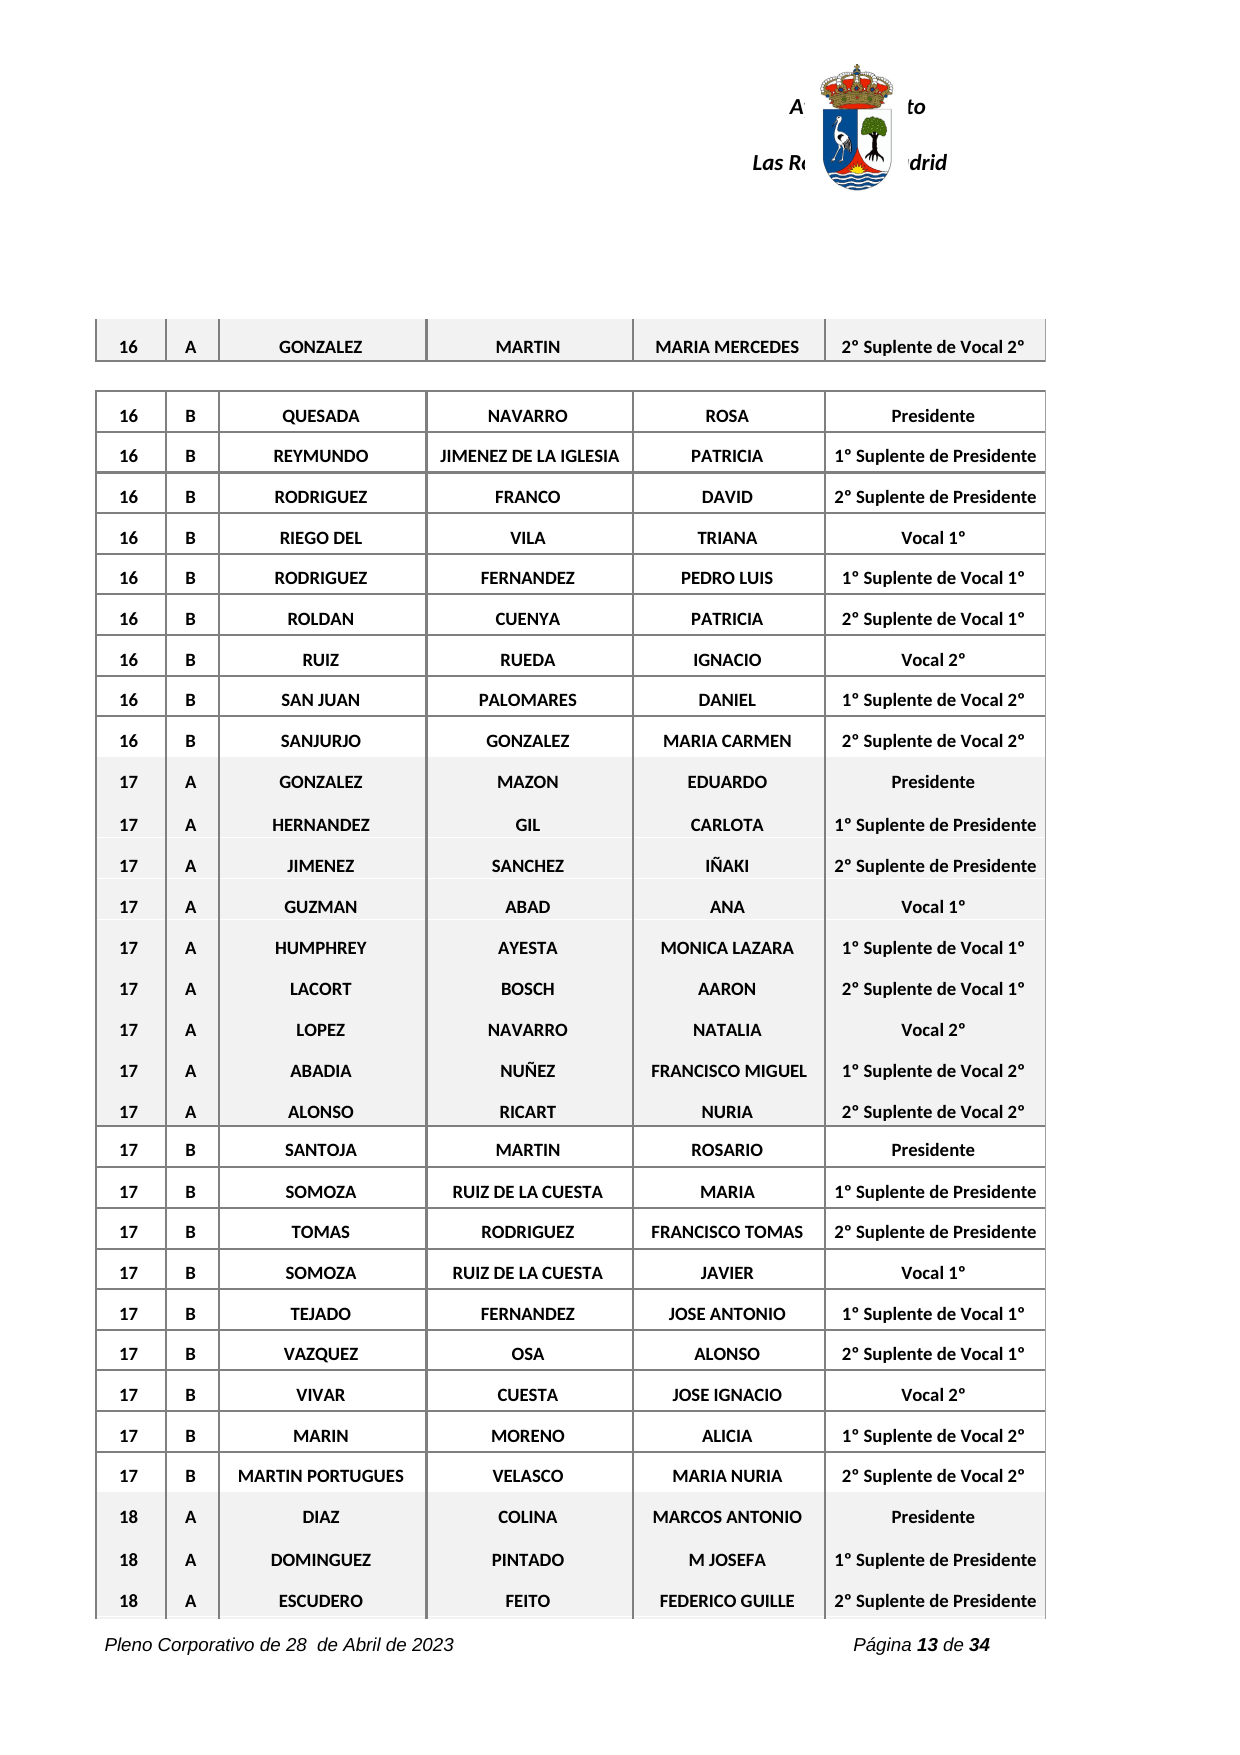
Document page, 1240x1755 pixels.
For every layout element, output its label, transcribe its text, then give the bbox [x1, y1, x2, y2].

table_cell 1º Suplente de Vocal 1º [826, 555, 1045, 593]
table_cell ALONSO [634, 1331, 824, 1369]
table_cell A [167, 883, 218, 919]
table_cell A [167, 758, 218, 796]
table_cell COLINA [428, 1494, 632, 1532]
table_cell HUMPHREY [220, 924, 425, 961]
table_cell 17 [97, 1088, 165, 1125]
table_cell 2º Suplente de Vocal 1º [826, 595, 1045, 634]
table_header Presidente [826, 392, 1045, 431]
table_cell 1º Suplente de Vocal 1º [826, 924, 1045, 961]
table_cell 2º Suplente de Presidente [826, 842, 1045, 878]
table_cell ABADIA [220, 1047, 425, 1084]
table_header 16 [97, 392, 165, 431]
table_cell Presidente [826, 758, 1045, 796]
table_cell RODRIGUEZ [428, 1209, 632, 1247]
table_cell ROLDAN [220, 595, 425, 634]
table_cell IGNACIO [634, 636, 824, 674]
table_cell MARIA NURIA [634, 1453, 824, 1492]
table_cell GONZALEZ [220, 323, 425, 360]
table_cell A [167, 842, 218, 878]
table_cell A [167, 1537, 218, 1573]
table_cell REYMUNDO [220, 433, 425, 471]
table_cell 16 [97, 555, 165, 593]
table_cell 16 [97, 717, 165, 757]
table_cell GUZMAN [220, 883, 425, 919]
table_cell B [167, 1290, 218, 1329]
table_cell JAVIER [634, 1250, 824, 1288]
table_cell FEITO [428, 1578, 632, 1614]
table_cell MARTIN PORTUGUES [220, 1453, 425, 1492]
table_cell B [167, 514, 218, 553]
table_cell SAN JUAN [220, 677, 425, 715]
table_cell MARIN [220, 1412, 425, 1451]
table_cell RUIZ DE LA CUESTA [428, 1250, 632, 1288]
table_cell B [167, 1371, 218, 1410]
table_cell 17 [97, 801, 165, 837]
table_cell B [167, 555, 218, 593]
table_cell Vocal 1º [826, 514, 1045, 553]
table_cell 16 [97, 636, 165, 674]
table_cell 2º Suplente de Vocal 2º [826, 323, 1045, 360]
table_cell A [167, 1047, 218, 1084]
table_cell 17 [97, 1453, 165, 1492]
table_cell 17 [97, 1290, 165, 1329]
table_cell A [167, 1578, 218, 1614]
table_cell TOMAS [220, 1209, 425, 1247]
table_cell AARON [634, 965, 824, 1002]
table_cell CUESTA [428, 1371, 632, 1410]
table_cell TEJADO [220, 1290, 425, 1329]
table_cell A [167, 924, 218, 961]
table_cell B [167, 1412, 218, 1451]
table_cell RODRIGUEZ [220, 555, 425, 593]
table_cell 17 [97, 842, 165, 878]
table_cell MARIA [634, 1168, 824, 1207]
table_cell 2º Suplente de Vocal 1º [826, 1331, 1045, 1369]
table_cell FERNANDEZ [428, 1290, 632, 1329]
table_cell 17 [97, 965, 165, 1002]
table_cell SANCHEZ [428, 842, 632, 878]
table_cell ALICIA [634, 1412, 824, 1451]
table_cell NATALIA [634, 1006, 824, 1043]
table_cell 2º Suplente de Presidente [826, 1578, 1045, 1614]
table_cell RICART [428, 1088, 632, 1125]
table_cell PATRICIA [634, 433, 824, 471]
table_cell A [167, 801, 218, 837]
table_cell NUÑEZ [428, 1047, 632, 1084]
table_cell 16 [97, 595, 165, 634]
table_cell Vocal 1º [826, 883, 1045, 919]
table_cell MONICA LAZARA [634, 924, 824, 961]
table_cell 17 [97, 924, 165, 961]
table_cell M JOSEFA [634, 1537, 824, 1573]
table_cell PEDRO LUIS [634, 555, 824, 593]
table_cell 16 [97, 474, 165, 512]
table_cell B [167, 1453, 218, 1492]
table_cell 17 [97, 883, 165, 919]
table_cell JIMENEZ DE LA IGLESIA [428, 433, 632, 471]
table_cell SANJURJO [220, 717, 425, 757]
table_cell VIVAR [220, 1371, 425, 1410]
table_cell DAVID [634, 474, 824, 512]
table_cell 17 [97, 1371, 165, 1410]
table_cell SOMOZA [220, 1250, 425, 1288]
table_cell 17 [97, 1412, 165, 1451]
table_cell 1º Suplente de Presidente [826, 1537, 1045, 1573]
table_cell Presidente [826, 1494, 1045, 1532]
table_cell B [167, 1127, 218, 1166]
table_cell A [167, 1088, 218, 1125]
table_cell VILA [428, 514, 632, 553]
table_cell 1º Suplente de Vocal 2º [826, 1047, 1045, 1084]
table_cell LOPEZ [220, 1006, 425, 1043]
table_cell ROSARIO [634, 1127, 824, 1166]
table_cell EDUARDO [634, 758, 824, 796]
table_cell MARIA CARMEN [634, 717, 824, 757]
table_cell ABAD [428, 883, 632, 919]
table_cell 1º Suplente de Vocal 2º [826, 1412, 1045, 1451]
table_header NAVARRO [428, 392, 632, 431]
table_cell 17 [97, 1168, 165, 1207]
table_cell 2º Suplente de Vocal 2º [826, 717, 1045, 757]
table_cell 17 [97, 1209, 165, 1247]
table_cell B [167, 1250, 218, 1288]
table_cell MARTIN [428, 1127, 632, 1166]
table_cell CARLOTA [634, 801, 824, 837]
table_cell JIMENEZ [220, 842, 425, 878]
table_cell FERNANDEZ [428, 555, 632, 593]
table_cell B [167, 636, 218, 674]
table_cell MARTIN [428, 323, 632, 360]
table_cell Presidente [826, 1127, 1045, 1166]
table_cell B [167, 474, 218, 512]
table_cell GONZALEZ [428, 717, 632, 757]
table_cell RIEGO DEL [220, 514, 425, 553]
table_cell B [167, 717, 218, 757]
table_cell 18 [97, 1537, 165, 1573]
table_cell 2º Suplente de Presidente [826, 1209, 1045, 1247]
table_cell VAZQUEZ [220, 1331, 425, 1369]
table_cell 18 [97, 1494, 165, 1532]
table_cell 1º Suplente de Presidente [826, 433, 1045, 471]
table_cell 17 [97, 1006, 165, 1043]
table_cell FEDERICO GUILLE [634, 1578, 824, 1614]
table_cell Vocal 2º [826, 1371, 1045, 1410]
table_cell MAZON [428, 758, 632, 796]
table_cell A [167, 1006, 218, 1043]
table_cell NAVARRO [428, 1006, 632, 1043]
table_cell AYESTA [428, 924, 632, 961]
table_cell GONZALEZ [220, 758, 425, 796]
table_cell 16 [97, 323, 165, 360]
table_cell 17 [97, 758, 165, 796]
table_cell RODRIGUEZ [220, 474, 425, 512]
table_cell 17 [97, 1127, 165, 1166]
table_cell 18 [97, 1578, 165, 1614]
table_cell HERNANDEZ [220, 801, 425, 837]
table_cell 1º Suplente de Presidente [826, 801, 1045, 837]
table_cell MARCOS ANTONIO [634, 1494, 824, 1532]
table_cell Vocal 2º [826, 1006, 1045, 1043]
table_cell 2º Suplente de Vocal 1º [826, 965, 1045, 1002]
table_cell PATRICIA [634, 595, 824, 634]
table_cell A [167, 1494, 218, 1532]
table_cell IÑAKI [634, 842, 824, 878]
table_cell 17 [97, 1250, 165, 1288]
table_cell 2º Suplente de Vocal 2º [826, 1453, 1045, 1492]
table_cell SANTOJA [220, 1127, 425, 1166]
table_cell B [167, 1168, 218, 1207]
table_cell ALONSO [220, 1088, 425, 1125]
table_cell 2º Suplente de Vocal 2º [826, 1088, 1045, 1125]
table_cell Vocal 1º [826, 1250, 1045, 1288]
table_cell LACORT [220, 965, 425, 1002]
table_cell 17 [97, 1331, 165, 1369]
table_cell GIL [428, 801, 632, 837]
table_cell MORENO [428, 1412, 632, 1451]
table_cell FRANCO [428, 474, 632, 512]
table_cell TRIANA [634, 514, 824, 553]
table_cell 16 [97, 433, 165, 471]
table_cell DANIEL [634, 677, 824, 715]
table_cell MARIA MERCEDES [634, 323, 824, 360]
table_cell A [167, 323, 218, 360]
table_cell CUENYA [428, 595, 632, 634]
table_cell RUIZ [220, 636, 425, 674]
table_cell BOSCH [428, 965, 632, 1002]
table_cell B [167, 1331, 218, 1369]
table_cell 16 [97, 514, 165, 553]
table_cell A [167, 965, 218, 1002]
table_cell 1º Suplente de Vocal 1º [826, 1290, 1045, 1329]
table_cell 17 [97, 1047, 165, 1084]
table_cell 1º Suplente de Presidente [826, 1168, 1045, 1207]
table_cell DOMINGUEZ [220, 1537, 425, 1573]
table_cell 2º Suplente de Presidente [826, 474, 1045, 512]
table_cell NURIA [634, 1088, 824, 1125]
table_header ROSA [634, 392, 824, 431]
table_cell ANA [634, 883, 824, 919]
table_cell OSA [428, 1331, 632, 1369]
table_cell JOSE IGNACIO [634, 1371, 824, 1410]
table_cell B [167, 595, 218, 634]
table_cell FRANCISCO TOMAS [634, 1209, 824, 1247]
table_cell DIAZ [220, 1494, 425, 1532]
table_cell VELASCO [428, 1453, 632, 1492]
table_cell Vocal 2º [826, 636, 1045, 674]
table_cell B [167, 433, 218, 471]
table_cell RUEDA [428, 636, 632, 674]
table_cell B [167, 1209, 218, 1247]
table_cell PALOMARES [428, 677, 632, 715]
table_header B [167, 392, 218, 431]
table_cell JOSE ANTONIO [634, 1290, 824, 1329]
table_cell RUIZ DE LA CUESTA [428, 1168, 632, 1207]
table_cell FRANCISCO MIGUEL [634, 1047, 824, 1084]
table_cell B [167, 677, 218, 715]
table_header QUESADA [220, 392, 425, 431]
table_cell PINTADO [428, 1537, 632, 1573]
table_cell ESCUDERO [220, 1578, 425, 1614]
table_cell 16 [97, 677, 165, 715]
table_cell SOMOZA [220, 1168, 425, 1207]
table_cell 1º Suplente de Vocal 2º [826, 677, 1045, 715]
